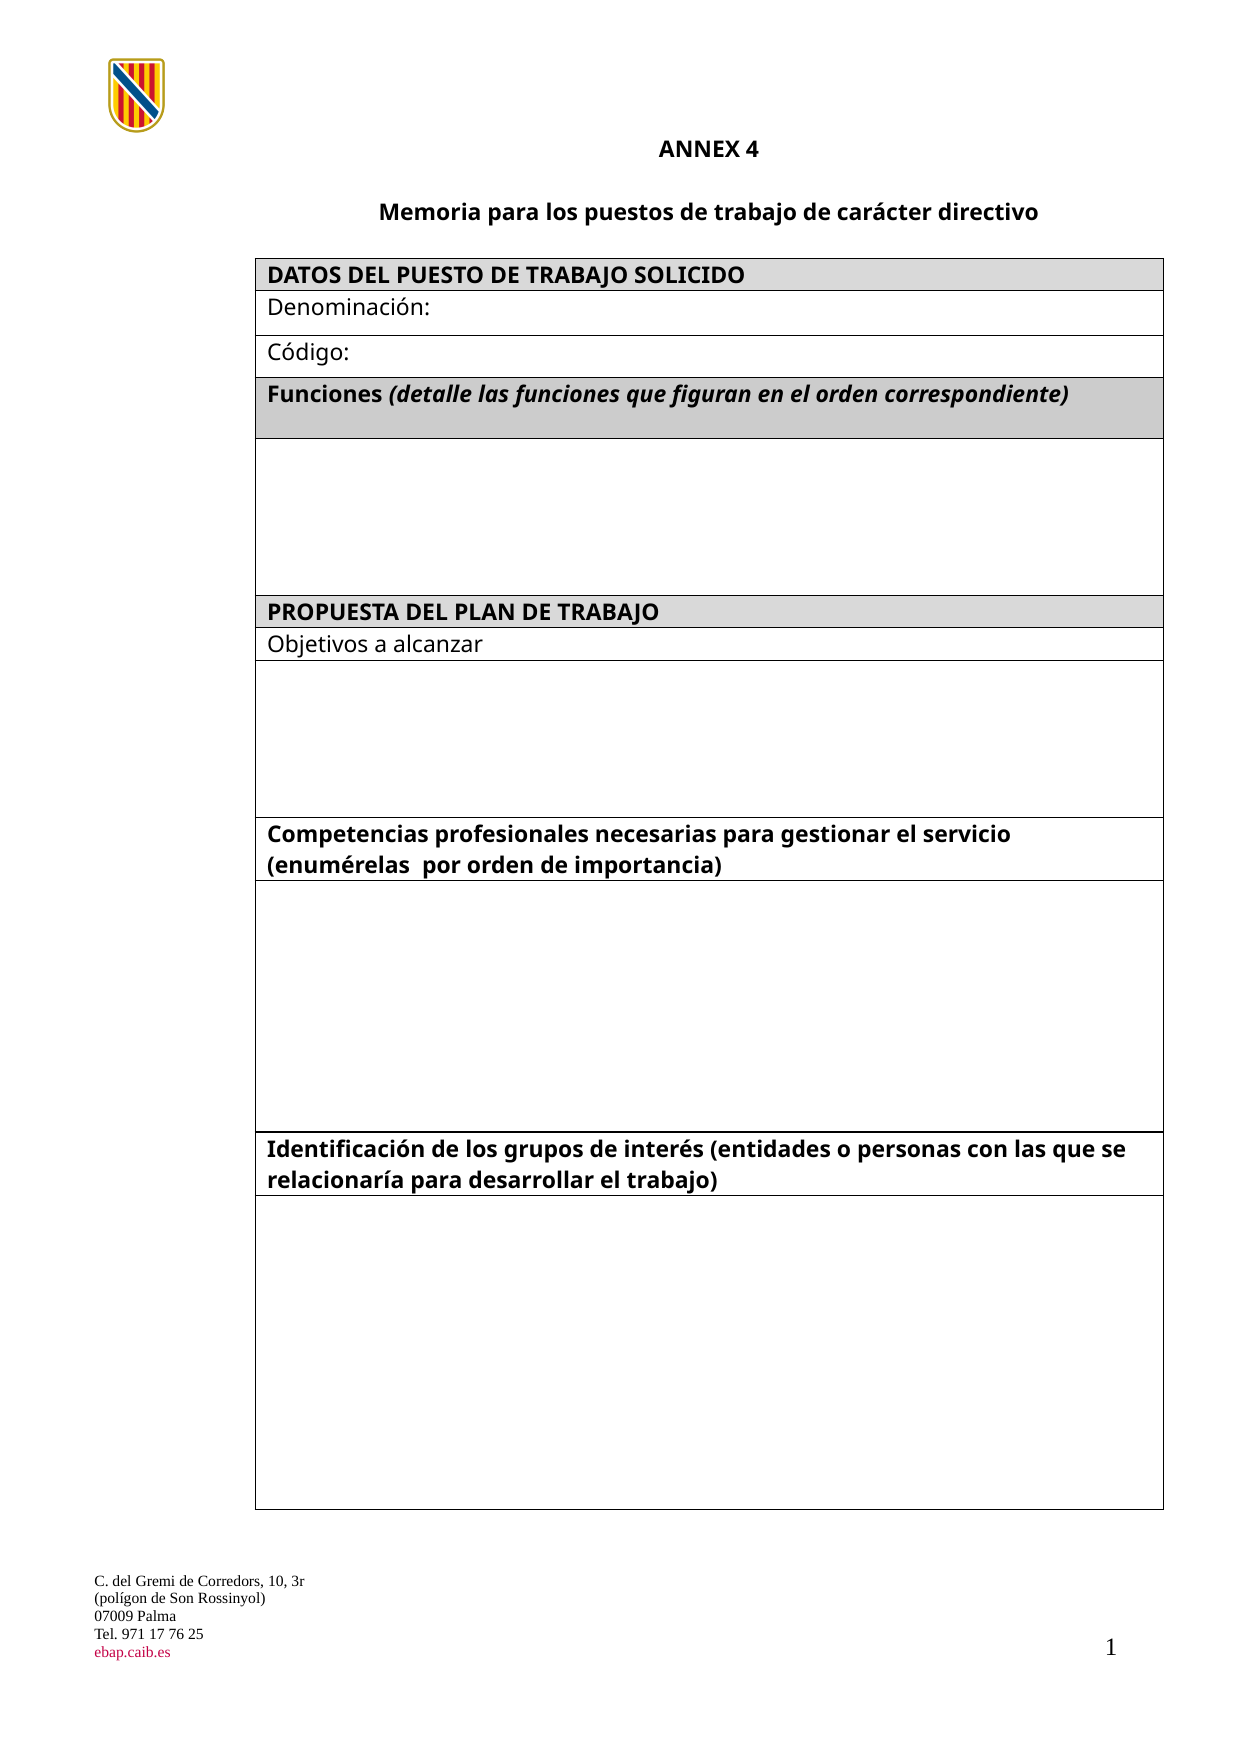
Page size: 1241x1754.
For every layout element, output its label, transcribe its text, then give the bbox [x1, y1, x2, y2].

table_cell [256, 1196, 1163, 1508]
table_cell [256, 881, 1163, 1131]
table_cell [256, 439, 1163, 595]
table_cell [256, 661, 1163, 817]
table_cell Código: [256, 336, 1163, 377]
text ANNEX 4 [207, 133, 1211, 164]
text Memoria para los puestos de trabajo de carácter directivo [207, 195, 1211, 227]
picture [90, 30, 183, 161]
table_cell Objetivos a alcanzar [256, 628, 1163, 659]
table_cell Identificación de los grupos de interés (entidades o personas con las que se relacionaría para desarrollar el trabajo) [256, 1133, 1163, 1195]
table_cell PROPUESTA DEL PLAN DE TRABAJO [256, 596, 1163, 627]
table_cell Competencias profesionales necesarias para gestionar el servicio (enumérelas por orden de importancia) [256, 818, 1163, 880]
table_cell Denominación: [256, 291, 1163, 334]
table_header DATOS DEL PUESTO DE TRABAJO SOLICIDO [256, 259, 1163, 290]
